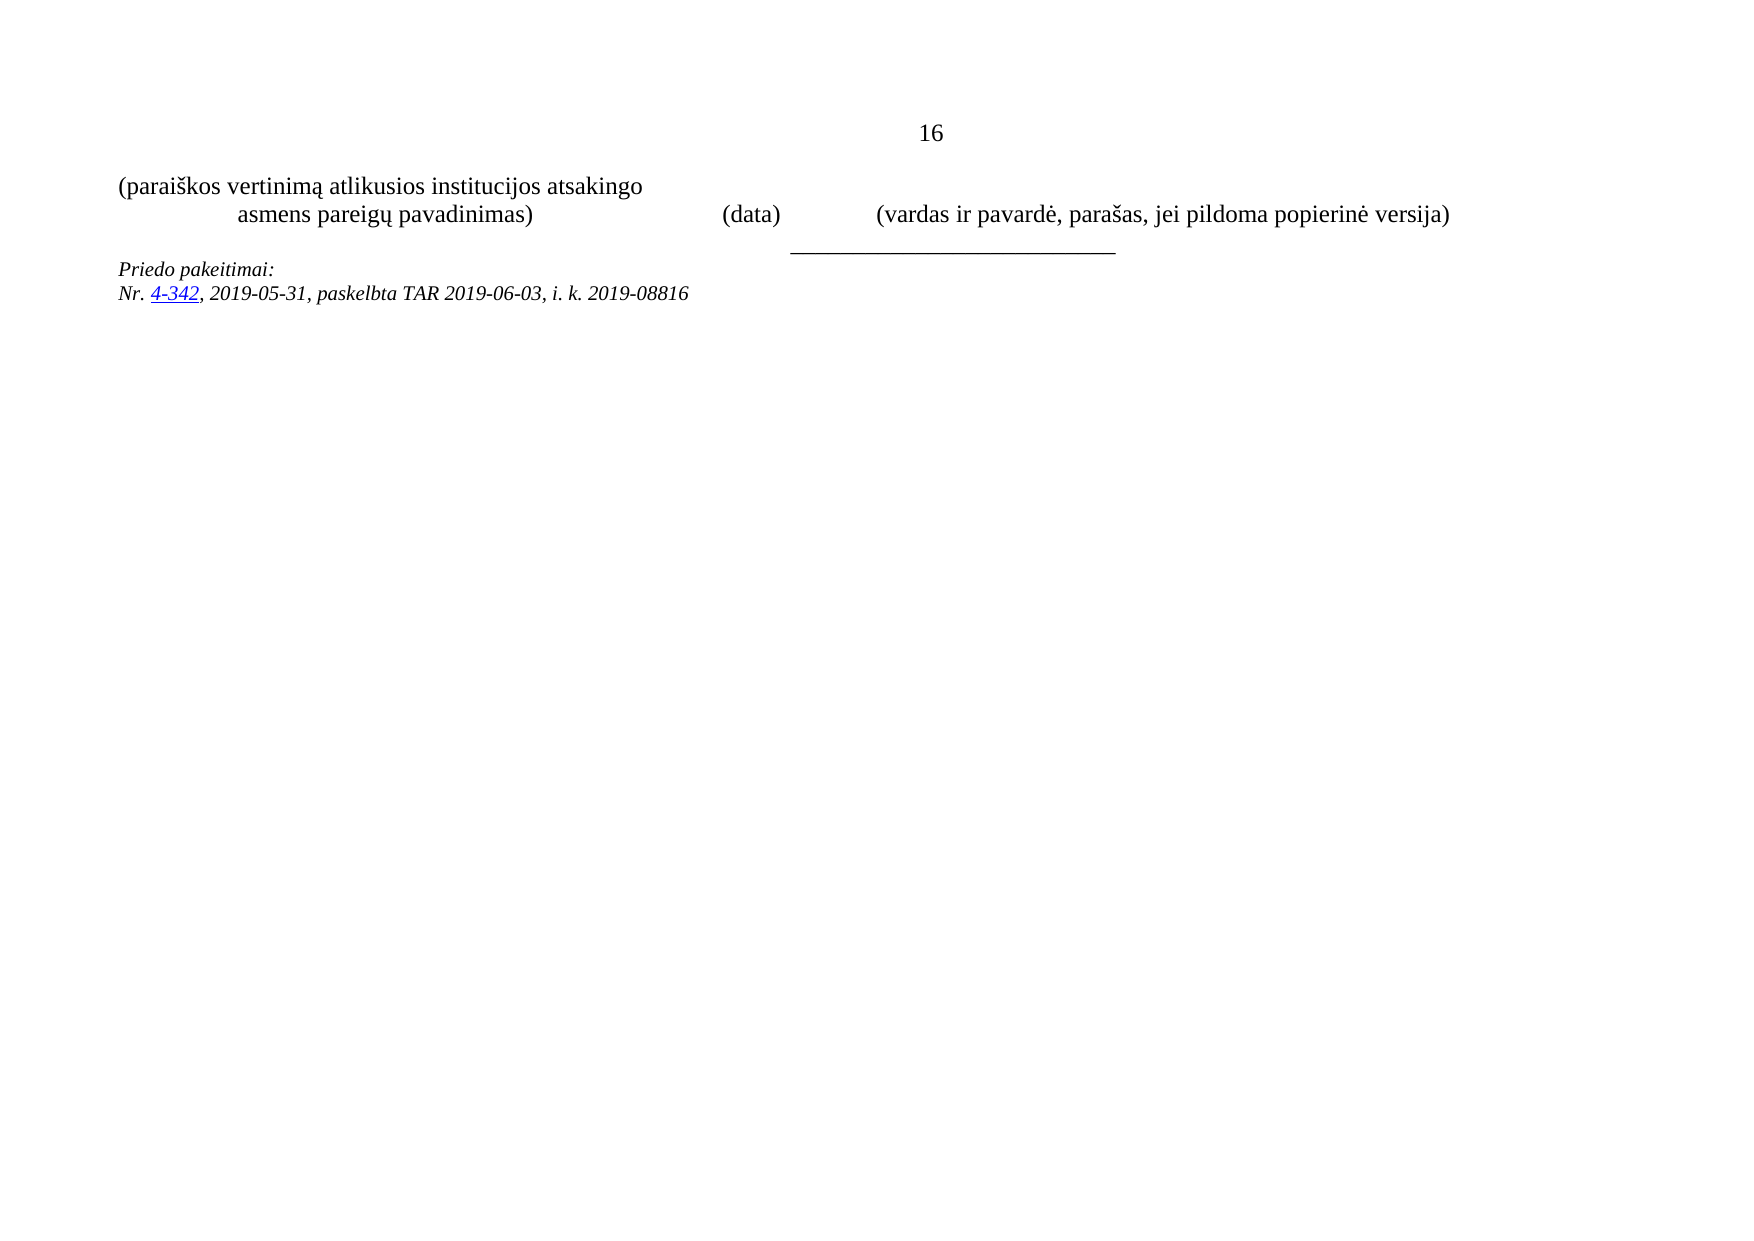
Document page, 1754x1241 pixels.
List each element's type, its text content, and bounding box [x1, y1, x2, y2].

text (paraiškos vertinimą atlikusios institucijos atsakingo [118, 171, 1668, 199]
text Nr. 4-342, 2019-05-31, paskelbta TAR 2019-06-03, i. k. 2019-08816 [118, 281, 1668, 305]
text __________________________ [162, 228, 1668, 257]
text asmens pareigų pavadinimas) (data) (vardas ir pavardė, parašas, jei pildoma popierinė versija) [162, 199, 1668, 228]
text Priedo pakeitimai: [118, 257, 1668, 281]
